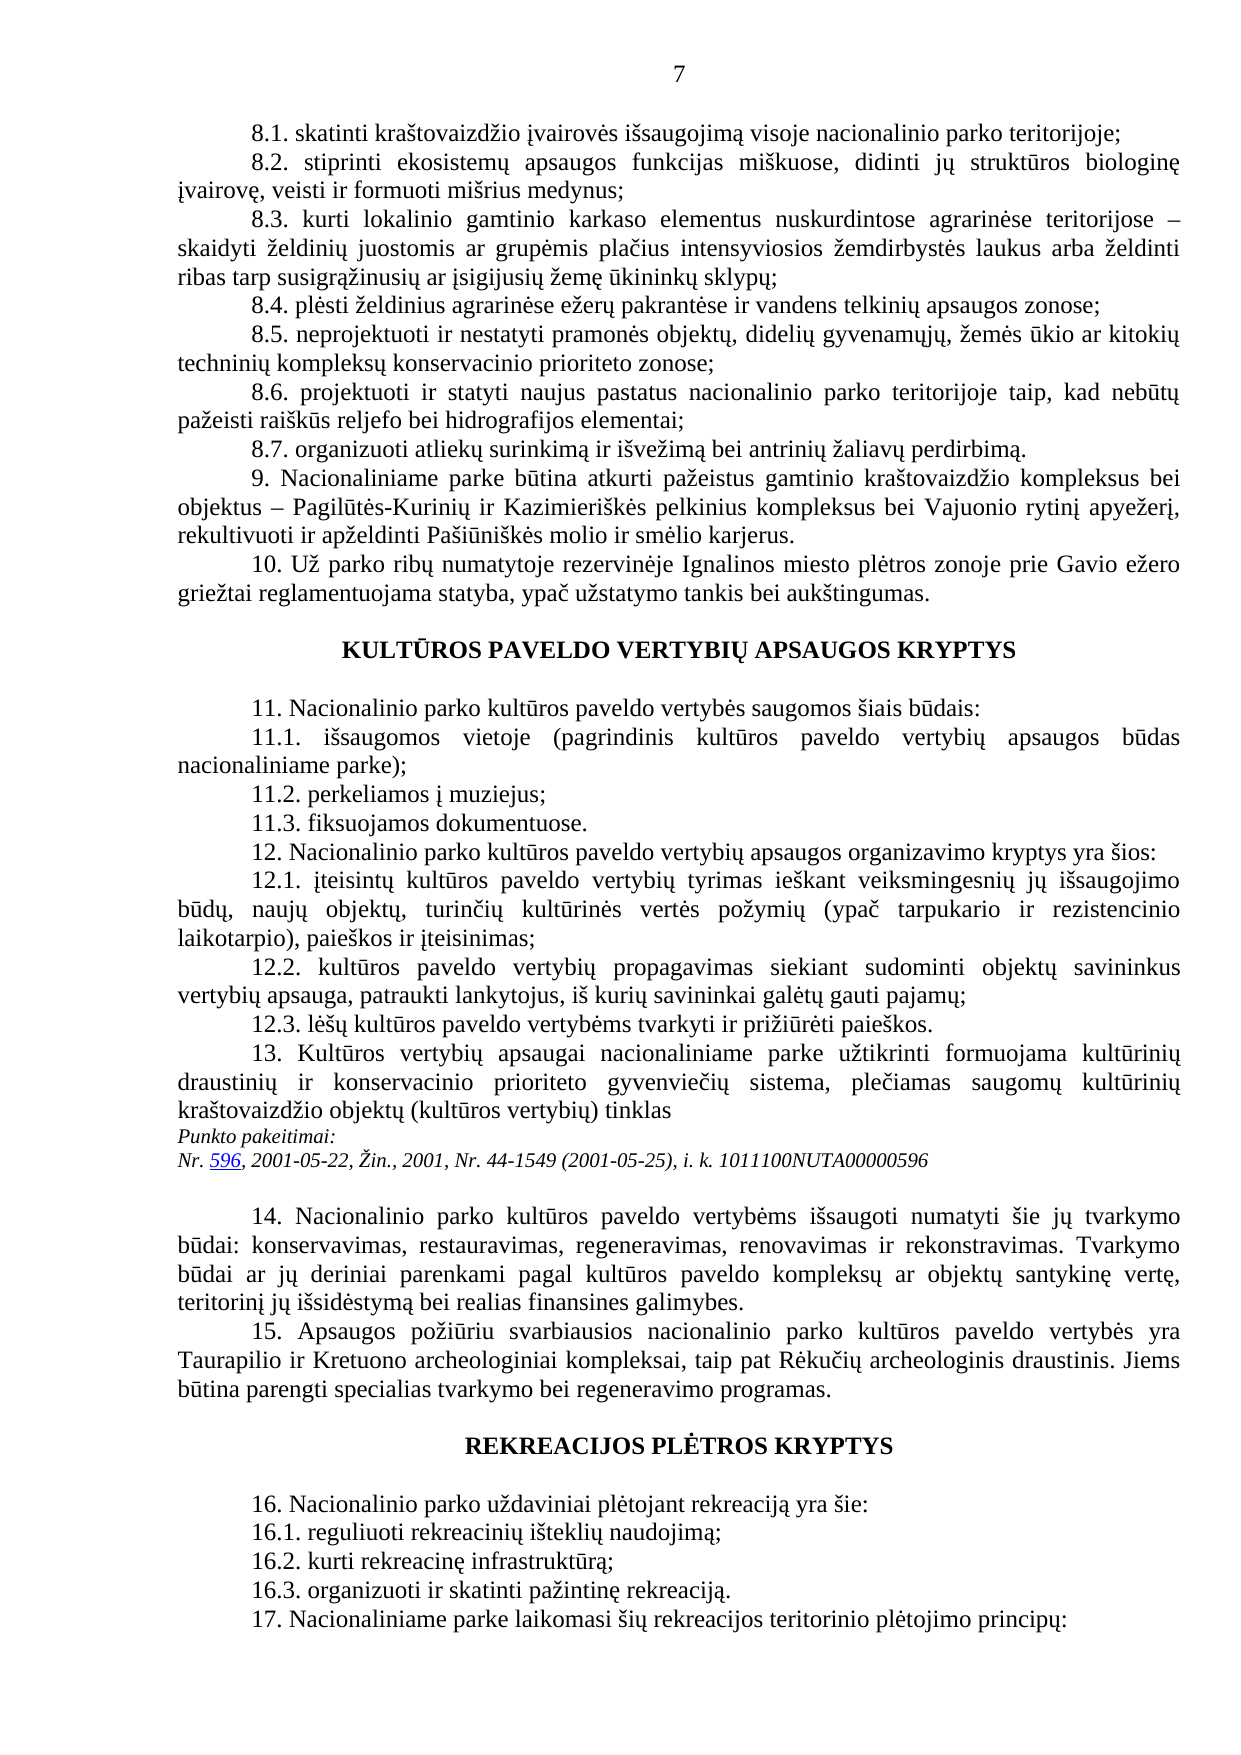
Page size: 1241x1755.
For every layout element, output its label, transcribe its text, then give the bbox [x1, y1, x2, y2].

text Nr. 596, 2001-05-22, Žin., 2001, Nr. 44-1549 (2001-05-25), i. k. 1011100NUTA00000596 [177, 1148, 1181, 1172]
text 8.4. plėsti želdinius agrarinėse ežerų pakrantėse ir vandens telkinių apsaugos zonose; [177, 291, 1181, 319]
text 10. Už parko ribų numatytoje rezervinėje Ignalinos miesto plėtros zonoje prie Gavio ežero griežtai reglamentuojama statyba, ypač užstatymo tankis bei aukštingumas. [177, 549, 1181, 607]
text 9. Nacionaliniame parke būtina atkurti pažeistus gamtinio kraštovaizdžio kompleksus bei objektus – Pagilūtės-Kurinių ir Kazimieriškės pelkinius kompleksus bei Vajuonio rytinį apyežerį, rekultivuoti ir apželdinti Pašiūniškės molio ir smėlio karjerus. [177, 463, 1181, 549]
text 11. Nacionalinio parko kultūros paveldo vertybės saugomos šiais būdais: [177, 693, 1181, 722]
text 12.2. kultūros paveldo vertybių propagavimas siekiant sudominti objektų savininkus vertybių apsauga, patraukti lankytojus, iš kurių savininkai galėtų gauti pajamų; [177, 952, 1181, 1009]
text 11.1. išsaugomos vietoje (pagrindinis kultūros paveldo vertybių apsaugos būdas nacionaliniame parke); [177, 722, 1181, 779]
text Kultūros paveldo vertybių apsaugos kryptys [177, 636, 1181, 664]
text 8.5. neprojektuoti ir nestatyti pramonės objektų, didelių gyvenamųjų, žemės ūkio ar kitokių techninių kompleksų konservacinio prioriteto zonose; [177, 319, 1181, 377]
text 15. Apsaugos požiūriu svarbiausios nacionalinio parko kultūros paveldo vertybės yra Taurapilio ir Kretuono archeologiniai kompleksai, taip pat Rėkučių archeologinis draustinis. Jiems būtina parengti specialias tvarkymo bei regeneravimo programas. [177, 1316, 1181, 1402]
text 8.1. skatinti kraštovaizdžio įvairovės išsaugojimą visoje nacionalinio parko teritorijoje; [177, 118, 1181, 147]
text 17. Nacionaliniame parke laikomasi šių rekreacijos teritorinio plėtojimo principų: [177, 1604, 1181, 1632]
text 8.6. projektuoti ir statyti naujus pastatus nacionalinio parko teritorijoje taip, kad nebūtų pažeisti raiškūs reljefo bei hidrografijos elementai; [177, 377, 1181, 434]
text 11.2. perkeliamos į muziejus; [177, 779, 1181, 808]
text Punkto pakeitimai: [177, 1124, 1181, 1148]
text 16.1. reguliuoti rekreacinių išteklių naudojimą; [177, 1517, 1181, 1546]
text 8.7. organizuoti atliekų surinkimą ir išvežimą bei antrinių žaliavų perdirbimą. [177, 434, 1181, 463]
text 12.3. lėšų kultūros paveldo vertybėms tvarkyti ir prižiūrėti paieškos. [177, 1009, 1181, 1038]
text 16.3. organizuoti ir skatinti pažintinę rekreaciją. [177, 1575, 1181, 1604]
text 12. Nacionalinio parko kultūros paveldo vertybių apsaugos organizavimo kryptys yra šios: [177, 837, 1181, 866]
text 8.3. kurti lokalinio gamtinio karkaso elementus nuskurdintose agrarinėse teritorijose – skaidyti želdinių juostomis ar grupėmis plačius intensyviosios žemdirbystės laukus arba želdinti ribas tarp susigrąžinusių ar įsigijusių žemę ūkininkų sklypų; [177, 204, 1181, 291]
text 13. Kultūros vertybių apsaugai nacionaliniame parke užtikrinti formuojama kultūrinių draustinių ir konservacinio prioriteto gyvenviečių sistema, plečiamas saugomų kultūrinių kraštovaizdžio objektų (kultūros vertybių) tinklas [177, 1038, 1181, 1124]
text 16. Nacionalinio parko uždaviniai plėtojant rekreaciją yra šie: [177, 1489, 1181, 1517]
text 8.2. stiprinti ekosistemų apsaugos funkcijas miškuose, didinti jų struktūros biologinę įvairovę, veisti ir formuoti mišrius medynus; [177, 147, 1181, 204]
text 16.2. kurti rekreacinę infrastruktūrą; [177, 1546, 1181, 1575]
text Rekreacijos plėtros kryptys [177, 1431, 1181, 1460]
text 12.1. įteisintų kultūros paveldo vertybių tyrimas ieškant veiksmingesnių jų išsaugojimo būdų, naujų objektų, turinčių kultūrinės vertės požymių (ypač tarpukario ir rezistencinio laikotarpio), paieškos ir įteisinimas; [177, 866, 1181, 952]
text 11.3. fiksuojamos dokumentuose. [177, 808, 1181, 837]
text 14. Nacionalinio parko kultūros paveldo vertybėms išsaugoti numatyti šie jų tvarkymo būdai: konservavimas, restauravimas, regeneravimas, renovavimas ir rekonstravimas. Tvarkymo būdai ar jų deriniai parenkami pagal kultūros paveldo kompleksų ar objektų santykinę vertę, teritorinį jų išsidėstymą bei realias finansines galimybes. [177, 1201, 1181, 1316]
